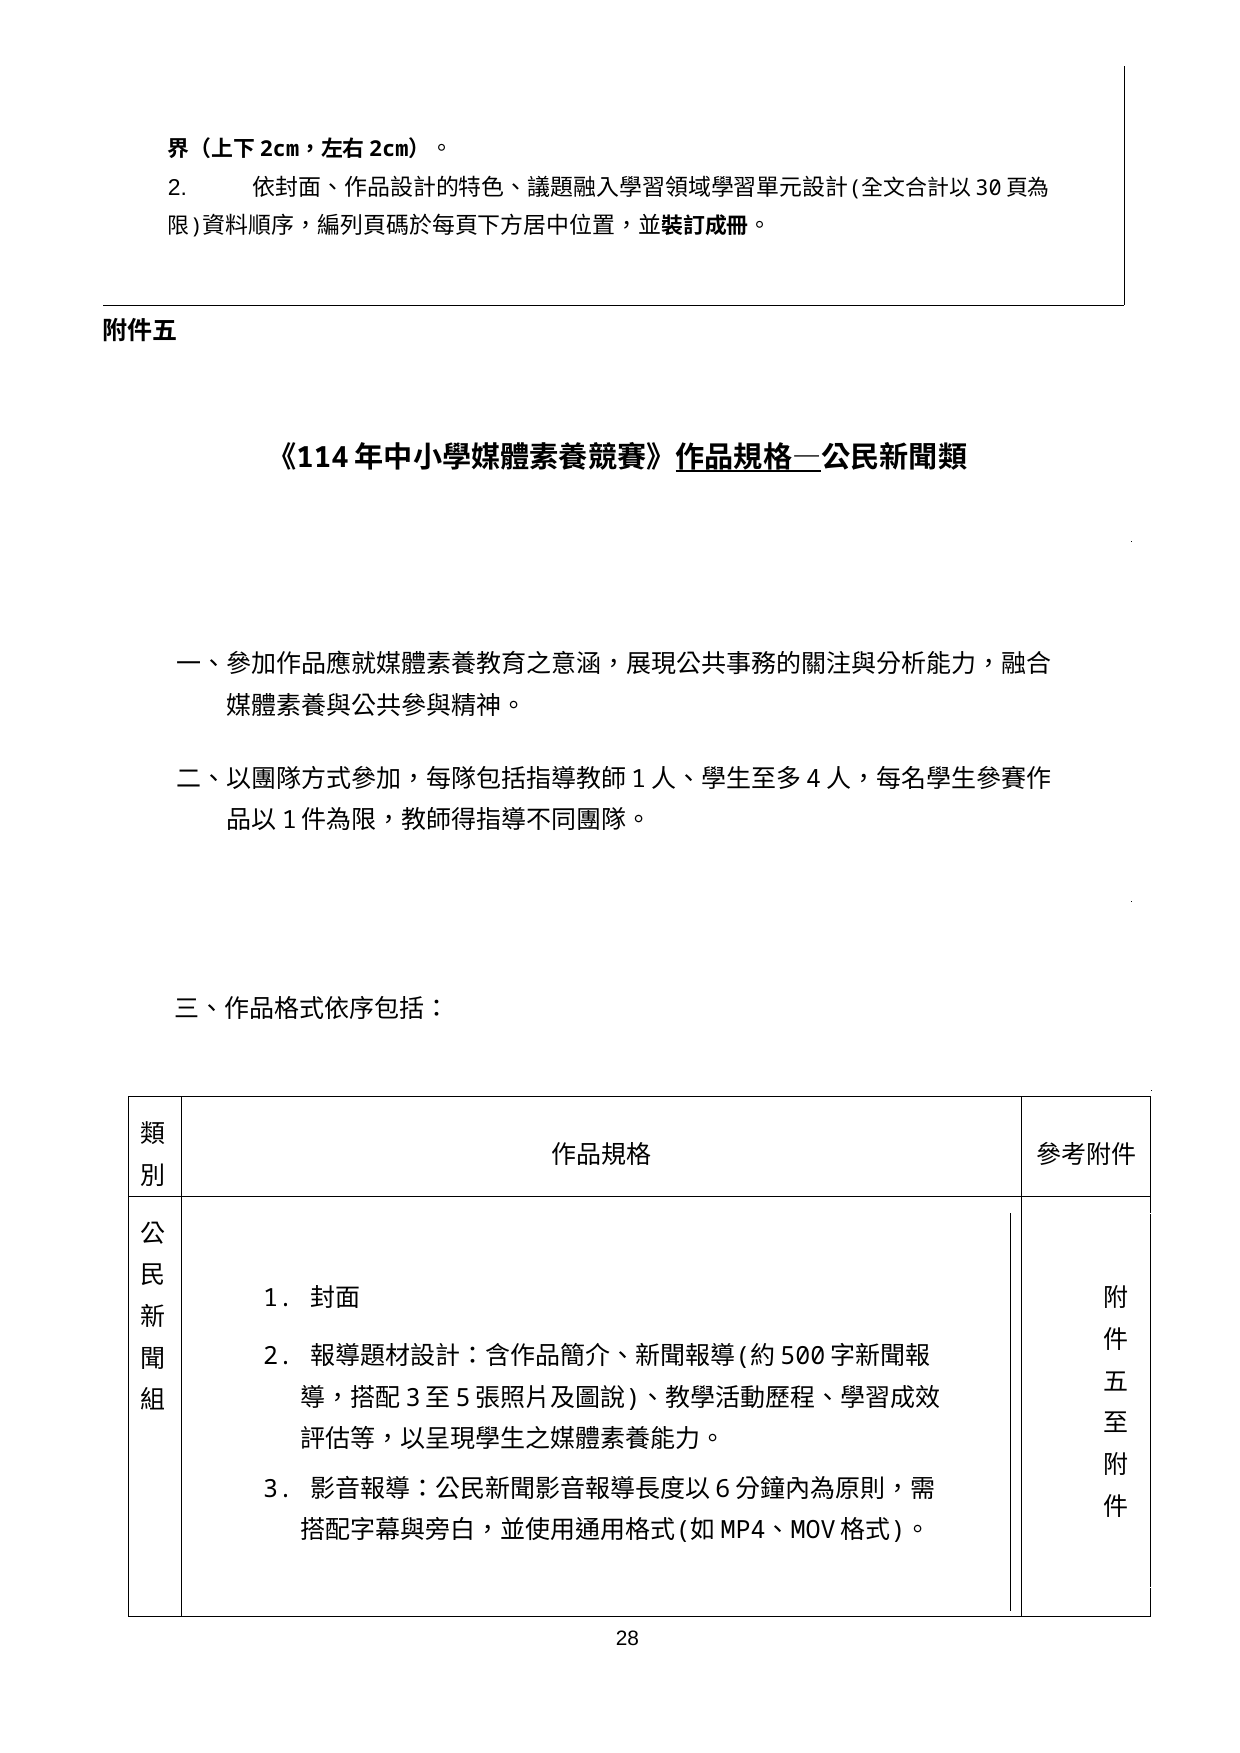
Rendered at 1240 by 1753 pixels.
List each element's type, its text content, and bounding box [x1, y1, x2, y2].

table_cell 附件五至附件 [1022, 1197, 1150, 1616]
text 二、以團隊方式參加，每隊包括指導教師1人、學生至多4人，每名學生參賽作品以1件為限，教師得指導不同團隊。 [112, 693, 1131, 901]
table_header 參考附件 [1022, 1097, 1150, 1196]
table_cell 公民新聞組 [129, 1197, 181, 1616]
text 三、作品格式依序包括： [111, 925, 1151, 1090]
list 一律以A4直式橫書，由左至右打字，並以中文MS-Word2003以上版本編寫，不接受PDF檔，內頁文字以12pt標楷體、標點符號以全形字、行距採固定行高20pt、邊界（上下2cm，左右2cm）。 [104, 66, 1123, 103]
text 附件五 [102, 310, 1152, 346]
text 《114年中小學媒體素養競賽》作品規格—公民新聞類 [104, 370, 1131, 541]
text 一、參加作品應就媒體素養教育之意涵，展現公共事務的關注與分析能力，融合媒體素養與公共參與精神。 [112, 580, 1131, 693]
table_header 類別 [129, 1097, 181, 1196]
list 依封面、作品設計的特色、議題融入學習領域學習單元設計(全文合計以30頁為限)資料順序，編列頁碼於每頁下方居中位置，並裝訂成冊。 [104, 103, 1123, 304]
table_header 作品規格 [182, 1097, 1021, 1196]
table_cell 封面 報導題材設計：含作品簡介、新聞報導(約500字新聞報導，搭配3至5張照片及圖說)、教學活動歷程、學習成效評估等，以呈現學生之媒體素養能力。 影音報導：公民新聞影音報導長度以6分鐘內為原則，需搭配字幕與旁白，並使用通用格式(如MP4、MOV格式)。 [182, 1197, 1021, 1616]
